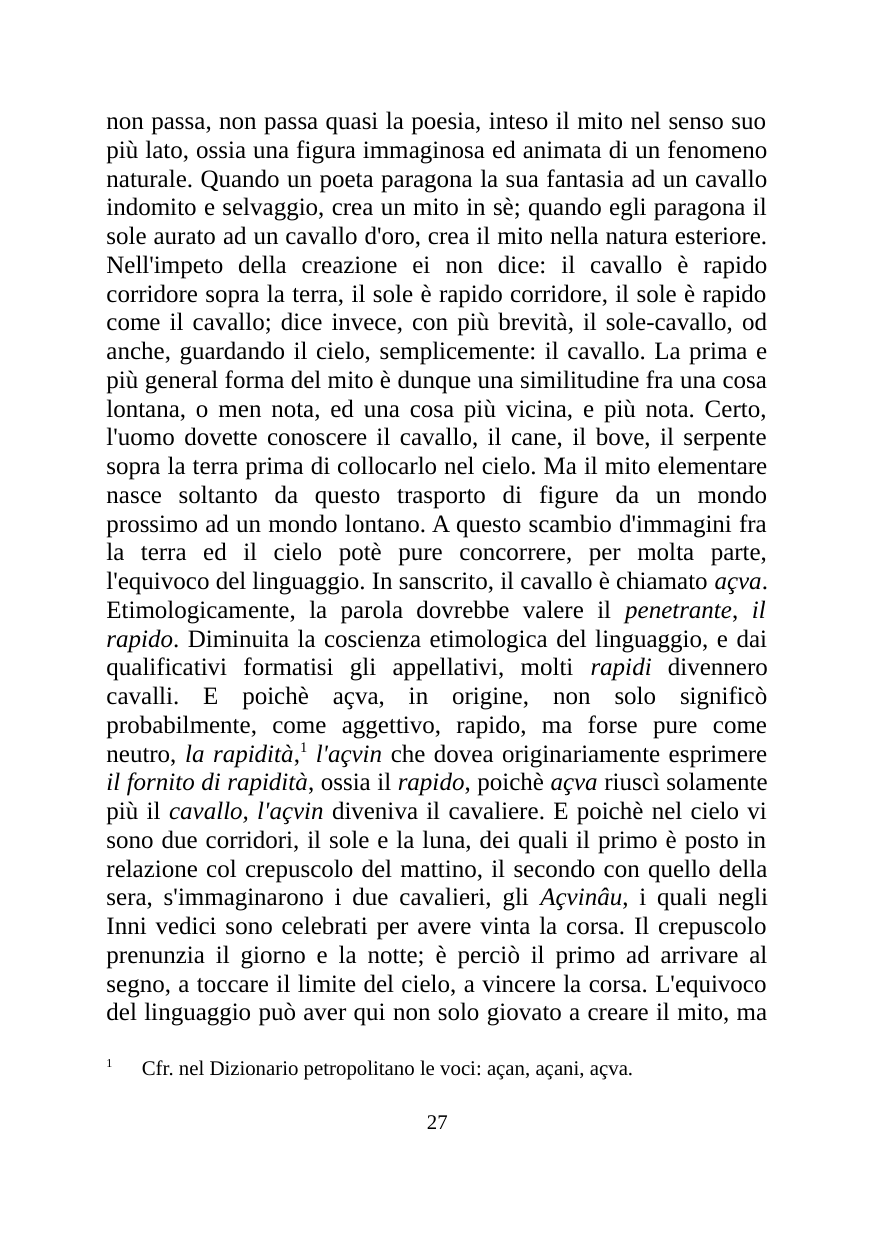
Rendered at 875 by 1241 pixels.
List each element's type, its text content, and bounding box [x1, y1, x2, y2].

text non passa, non passa quasi la poesia, inteso il mito nel senso suo più lato, ossia una figura immaginosa ed animata di un fenomeno naturale. Quando un poeta paragona la sua fantasia ad un cavallo indomito e selvaggio, crea un mito in sè; quando egli paragona il sole aurato ad un cavallo d'oro, crea il mito nella natura esteriore. Nell'impeto della creazione ei non dice: il cavallo è rapido corridore sopra la terra, il sole è rapido corridore, il sole è rapido come il cavallo; dice invece, con più brevità, il sole-cavallo, od anche, guardando il cielo, semplicemente: il cavallo. La prima e più general forma del mito è dunque una similitudine fra una cosa lontana, o men nota, ed una cosa più vicina, e più nota. Certo, l'uomo dovette conoscere il cavallo, il cane, il bove, il serpente sopra la terra prima di collocarlo nel cielo. Ma il mito elementare nasce soltanto da questo trasporto di figure da un mondo prossimo ad un mondo lontano. A questo scambio d'immagini fra la terra ed il cielo potè pure concorrere, per molta parte, l'equivoco del linguaggio. In sanscrito, il cavallo è chiamato açva. Etimologicamente, la parola dovrebbe valere il penetrante, il rapido. Diminuita la coscienza etimologica del linguaggio, e dai qualificativi formatisi gli appellativi, molti rapidi divennero cavalli. E poichè açva, in origine, non solo significò probabilmente, come aggettivo, rapido, ma forse pure come neutro, la rapidità, l'açvin che dovea originariamente esprimere il fornito di rapidità, ossia il rapido, poichè açva riuscì solamente più il cavallo, l'açvin diveniva il cavaliere. E poichè nel cielo vi sono due corridori, il sole e la luna, dei quali il primo è posto in relazione col crepuscolo del mattino, il secondo con quello della sera, s'immaginarono i due cavalieri, gli Açvinâu, i quali negli Inni vedici sono celebrati per avere vinta la corsa. Il crepuscolo prenunzia il giorno e la notte; è perciò il primo ad arrivare al segno, a toccare il limite del cielo, a vincere la corsa. L'equivoco del linguaggio può aver qui non solo giovato a creare il mito, ma [106, 106, 768, 1026]
text Cfr. nel Dizionario petropolitano le voci: açan, açani, açva. [106, 1056, 768, 1080]
